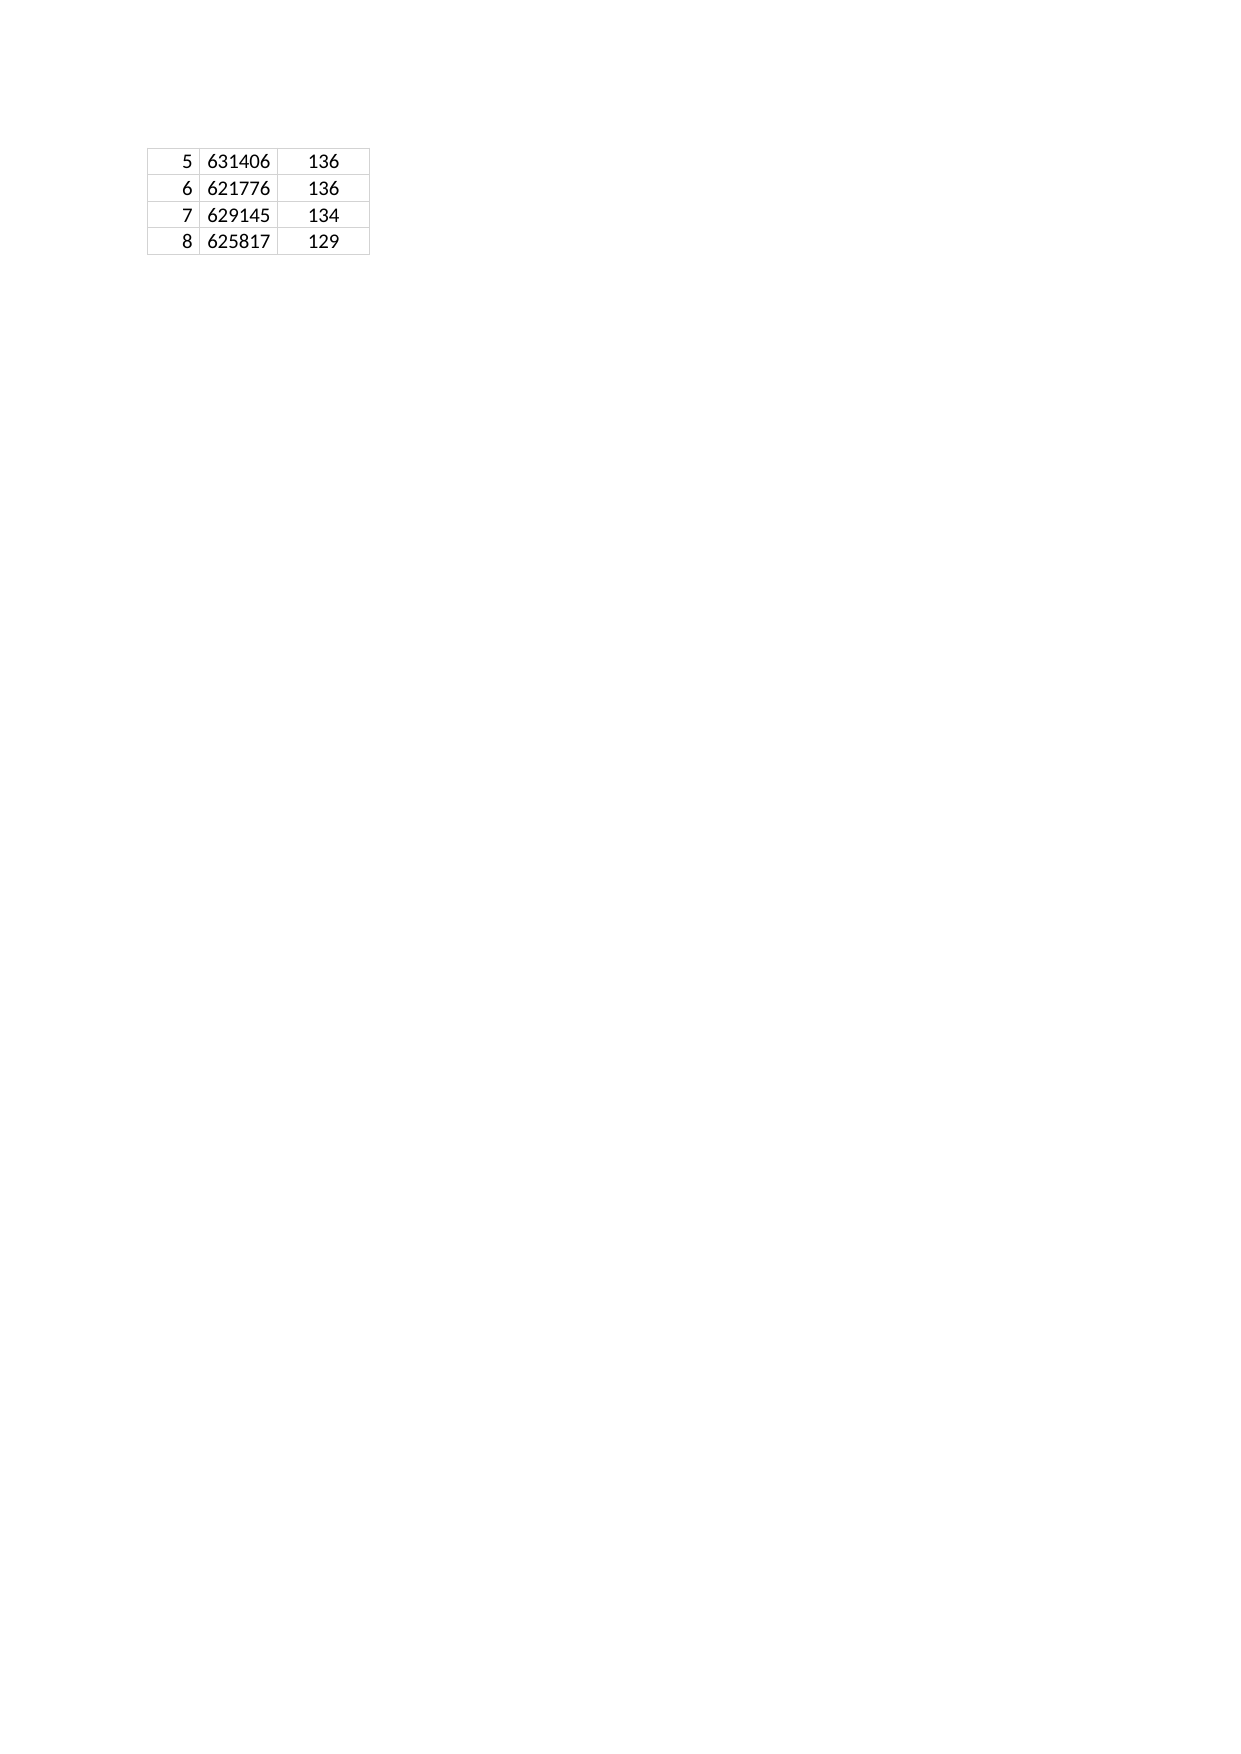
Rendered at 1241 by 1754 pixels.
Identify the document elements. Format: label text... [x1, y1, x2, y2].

table_cell 7 [148, 202, 199, 227]
table_cell 134 [278, 202, 369, 227]
table_cell 6 [148, 175, 199, 201]
table_cell 136 [278, 149, 369, 174]
table_cell 5 [148, 149, 199, 174]
table_cell 8 [148, 228, 199, 254]
table_cell 621776 [200, 175, 277, 201]
table_cell 625817 [200, 228, 277, 254]
table_cell 631406 [200, 149, 277, 174]
table_cell 136 [278, 175, 369, 201]
table_cell 629145 [200, 202, 277, 227]
table_cell 129 [278, 228, 369, 254]
